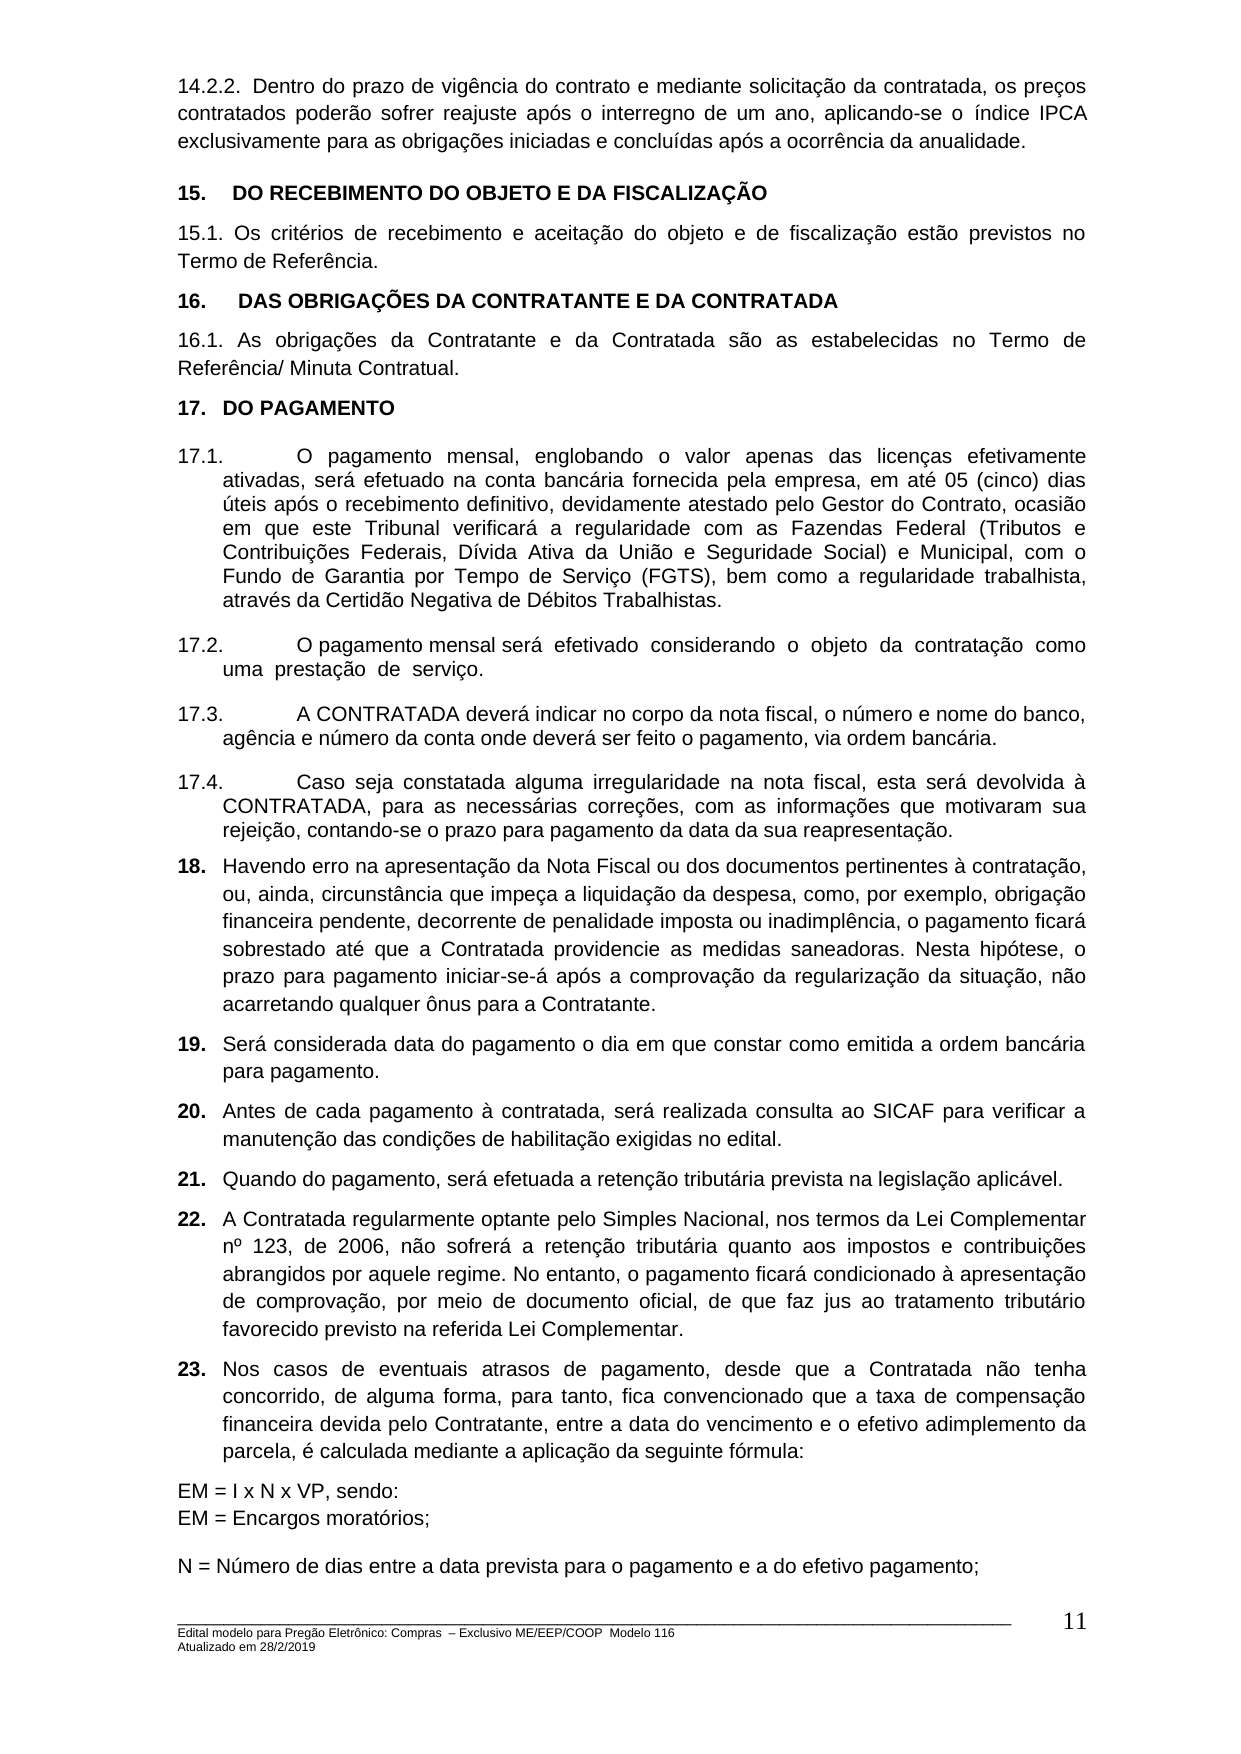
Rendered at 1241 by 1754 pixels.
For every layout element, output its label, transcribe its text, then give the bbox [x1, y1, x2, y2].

text 15.1. Os critérios de recebimento e aceitação do objeto e de fiscalização estão previstos no Termo de Referência. [177, 221, 1087, 272]
text N = Número de dias entre a data prevista para o pagamento e a do efetivo pagamento; [177, 1554, 1087, 1578]
list DAS OBRIGAÇÕES DA CONTRATANTE E DA CONTRATADA [177, 288, 1087, 312]
list Nos casos de eventuais atrasos de pagamento, desde que a Contratada não tenha concorrido, de alguma forma, para tanto, fica convencionado que a taxa de compensação financeira devida pelo Contratante, entre a data do vencimento e o efetivo adimplemento da parcela, é calculada mediante a aplicação da seguinte fórmula: [177, 1356, 1087, 1463]
list O pagamento mensal será efetivado considerando o objeto da contratação como uma prestação de serviço. [177, 633, 1087, 681]
list Dentro do prazo de vigência do contrato e mediante solicitação da contratada, os preços contratados poderão sofrer reajuste após o interregno de um ano, aplicando-se o índice IPCA exclusivamente para as obrigações iniciadas e concluídas após a ocorrência da anualidade. [177, 74, 1087, 153]
list Caso seja constatada alguma irregularidade na nota fiscal, esta será devolvida à CONTRATADA, para as necessárias correções, com as informações que motivaram sua rejeição, contando-se o prazo para pagamento da data da sua reapresentação. [177, 770, 1087, 842]
text EM = Encargos moratórios; [177, 1506, 1087, 1530]
text 16.1. As obrigações da Contratante e da Contratada são as estabelecidas no Termo de Referência/ Minuta Contratual. [177, 328, 1087, 380]
list DO PAGAMENTO [177, 396, 1087, 420]
list A Contratada regularmente optante pelo Simples Nacional, nos termos da Lei Complementar nº 123, de 2006, não sofrerá a retenção tributária quanto aos impostos e contribuições abrangidos por aquele regime. No entanto, o pagamento ficará condicionado à apresentação de comprovação, por meio de documento oficial, de que faz jus ao tratamento tributário favorecido previsto na referida Lei Complementar. [177, 1206, 1087, 1340]
list A CONTRATADA deverá indicar no corpo da nota fiscal, o número e nome do banco, agência e número da conta onde deverá ser feito o pagamento, via ordem bancária. [177, 701, 1087, 749]
list Será considerada data do pagamento o dia em que constar como emitida a ordem bancária para pagamento. [177, 1032, 1087, 1083]
list Antes de cada pagamento à contratada, será realizada consulta ao SICAF para verificar a manutenção das condições de habilitação exigidas no edital. [177, 1099, 1087, 1151]
list Quando do pagamento, será efetuada a retenção tributária prevista na legislação aplicável. [177, 1167, 1087, 1191]
list Havendo erro na apresentação da Nota Fiscal ou dos documentos pertinentes à contratação, ou, ainda, circunstância que impeça a liquidação da despesa, como, por exemplo, obrigação financeira pendente, decorrente de penalidade imposta ou inadimplência, o pagamento ficará sobrestado até que a Contratada providencie as medidas saneadoras. Nesta hipótese, o prazo para pagamento iniciar-se-á após a comprovação da regularização da situação, não acarretando qualquer ônus para a Contratante. [177, 854, 1087, 1016]
list DO RECEBIMENTO DO OBJETO E DA FISCALIZAÇÃO [177, 181, 1087, 205]
list O pagamento mensal, englobando o valor apenas das licenças efetivamente ativadas, será efetuado na conta bancária fornecida pela empresa, em até 05 (cinco) dias úteis após o recebimento definitivo, devidamente atestado pelo Gestor do Contrato, ocasião em que este Tribunal verificará a regularidade com as Fazendas Federal (Tributos e Contribuições Federais, Dívida Ativa da União e Seguridade Social) e Municipal, com o Fundo de Garantia por Tempo de Serviço (FGTS), bem como a regularidade trabalhista, através da Certidão Negativa de Débitos Trabalhistas. [177, 444, 1087, 612]
text EM = I x N x VP, sendo: [177, 1479, 1087, 1503]
